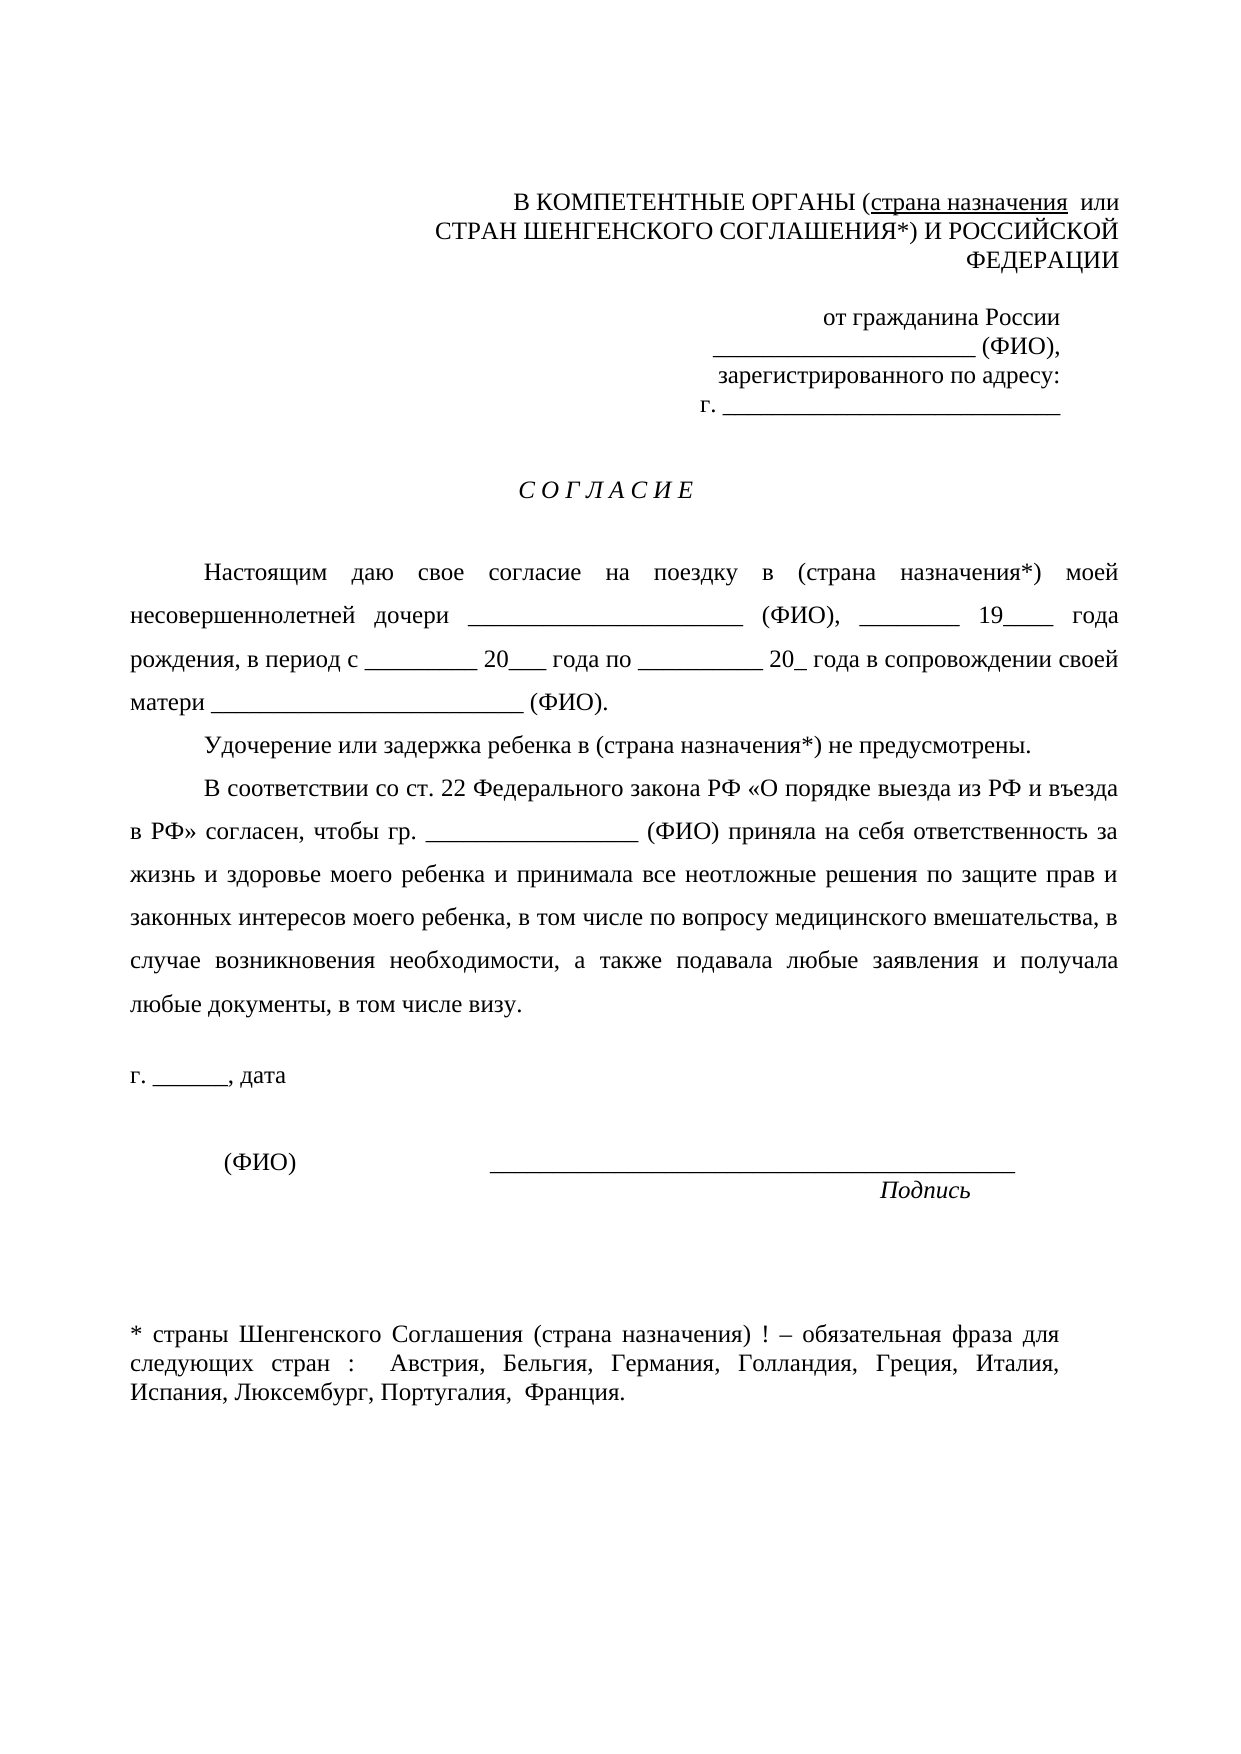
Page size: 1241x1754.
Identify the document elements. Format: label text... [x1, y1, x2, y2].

text С О Г Л А С И Е [159, 475, 1060, 504]
text _____________________ (ФИО), [430, 331, 1060, 360]
text Подпись [130, 1176, 1060, 1204]
text г. ______, дата [130, 1061, 1060, 1089]
subtitle В КОМПЕТЕНТНЫЕ ОРГАНЫ (страна назначения или СТРАН ШЕНГЕНСКОГО СОГЛАШЕНИЯ*) И РОССИЙСКОЙ ФЕДЕРАЦИИ [430, 187, 1119, 274]
text от гражданина России [430, 302, 1060, 331]
text зарегистрированного по адресу: [430, 360, 1060, 389]
text В соответствии со ст. 22 Федерального закона РФ «О порядке выезда из РФ и въезда в РФ» согласен, чтобы гр. _________________ (ФИО) приняла на себя ответственность за жизнь и здоровье моего ребенка и принимала все неотложные решения по защите прав и законных интересов моего ребенка, в том числе по вопросу медицинского вмешательства, в случае возникновения необходимости, а также подавала любые заявления и получала любые документы, в том числе визу. [130, 773, 1119, 1017]
text Настоящим даю свое согласие на поездку в (страна назначения*) моей несовершеннолетней дочери ______________________ (ФИО), ________ 19____ года рождения, в период с _________ 20___ года по __________ 20_ года в сопровождении своей матери _________________________ (ФИО). [130, 557, 1119, 716]
text г. ___________________________ [430, 389, 1060, 417]
text * страны Шенгенского Соглашения (страна назначения) ! – обязательная фраза для следующих стран : Австрия, Бельгия, Германия, Голландия, Греция, Италия, Испания, Люксембург, Португалия, Франция. [130, 1319, 1060, 1406]
text Удочерение или задержка ребенка в (страна назначения*) не предусмотрены. [130, 730, 1119, 759]
text (ФИО) __________________________________________ [130, 1147, 1060, 1176]
